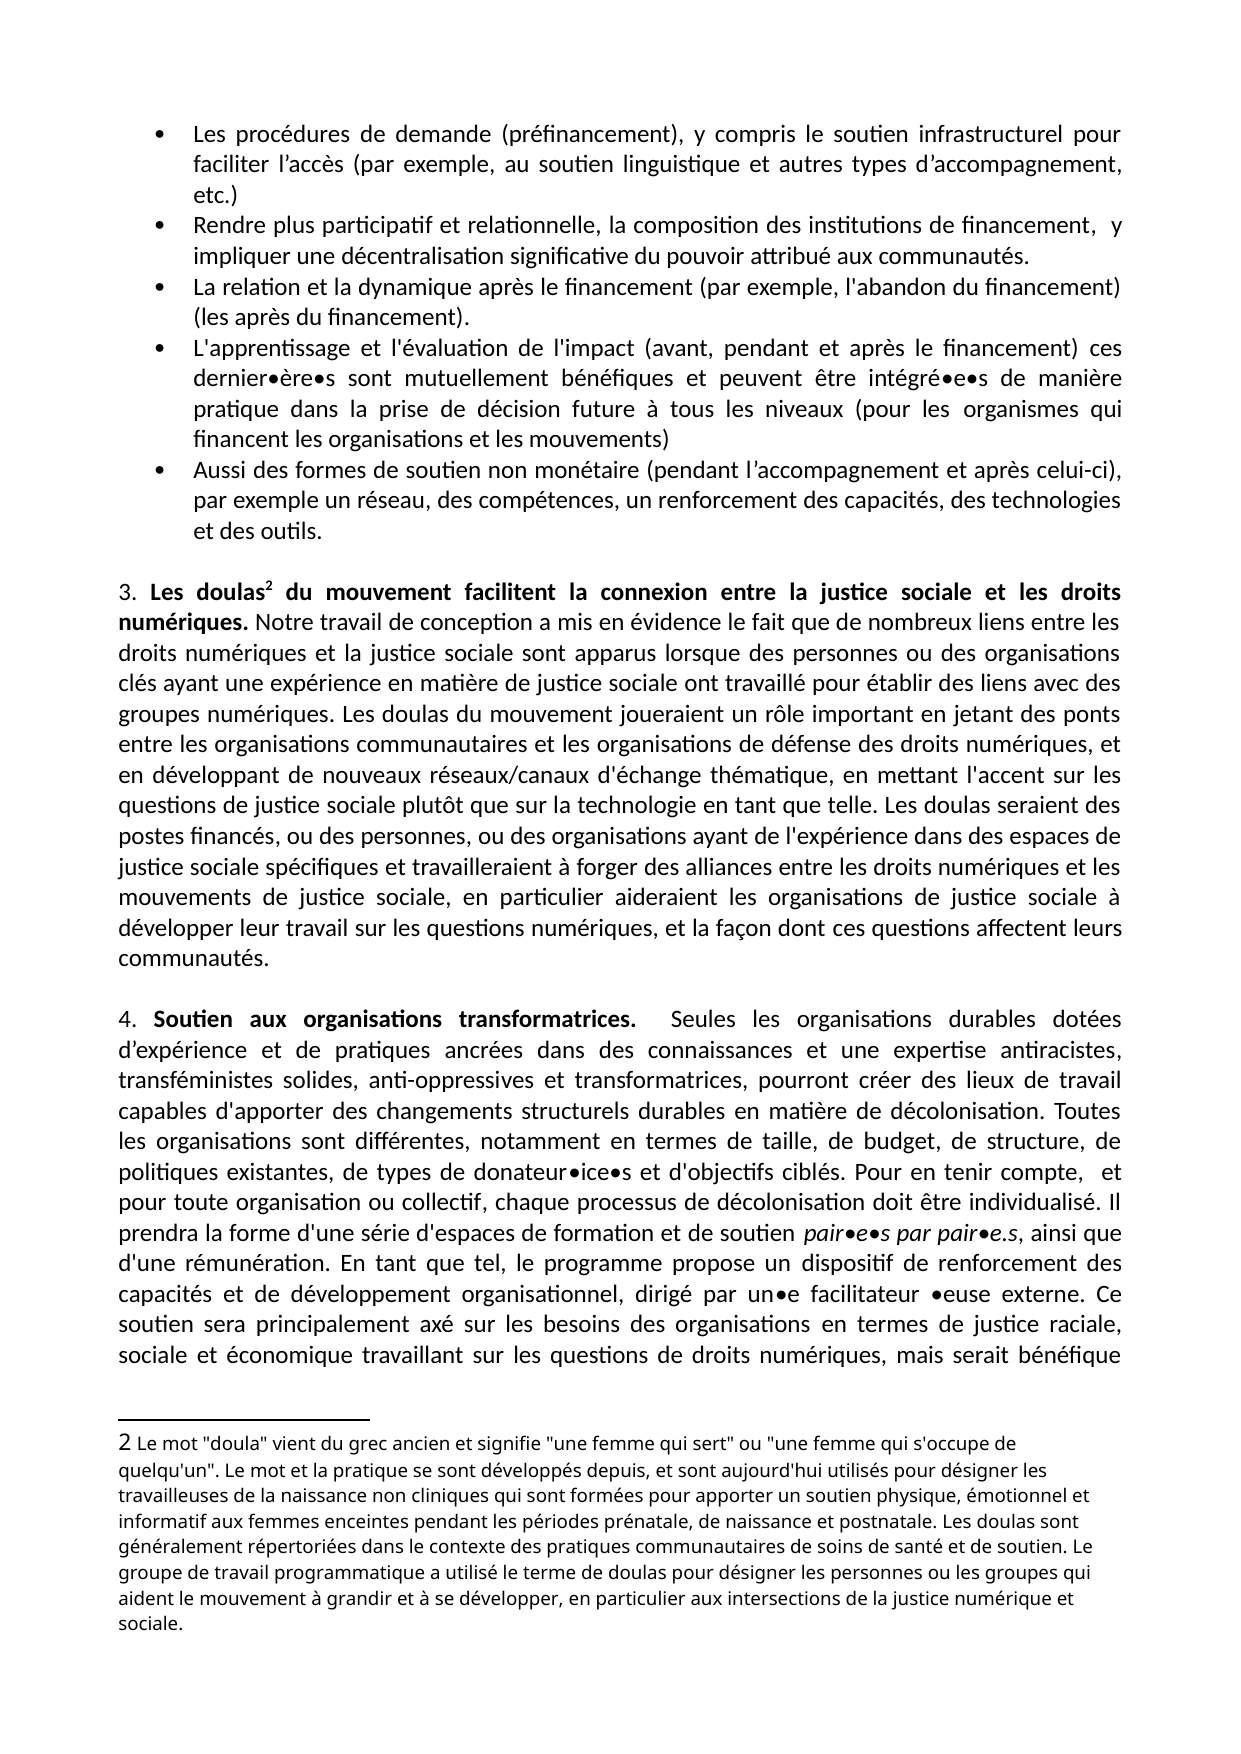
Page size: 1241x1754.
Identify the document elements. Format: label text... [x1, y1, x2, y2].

list L'apprentissage et l'évaluation de l'impact (avant, pendant et après le financement) ces dernier•ère•s sont mutuellement bénéfiques et peuvent être intégré•e•s de manière pratique dans la prise de décision future à tous les niveaux (pour les organismes qui financent les organisations et les mouvements) [156, 332, 1122, 454]
list La relation et la dynamique après le financement (par exemple, l'abandon du financement) (les après du financement). [156, 271, 1122, 332]
list Rendre plus participatif et relationnelle, la composition des institutions de financement, y impliquer une décentralisation significative du pouvoir attribué aux communautés. [156, 210, 1122, 271]
text 4. Soutien aux organisations transformatrices. Seules les organisations durables dotées d’expérience et de pratiques ancrées dans des connaissances et une expertise antiracistes, transféministes solides, anti-oppressives et transformatrices, pourront créer des lieux de travail capables d'apporter des changements structurels durables en matière de décolonisation. Toutes les organisations sont différentes, notamment en termes de taille, de budget, de structure, de politiques existantes, de types de donateur•ice•s et d'objectifs ciblés. Pour en tenir compte, et pour toute organisation ou collectif, chaque processus de décolonisation doit être individualisé. Il prendra la forme d'une série d'espaces de formation et de soutien pair•e•s par pair•e.s, ainsi que d'une rémunération. En tant que tel, le programme propose un dispositif de renforcement des capacités et de développement organisationnel, dirigé par un•e facilitateur •euse externe. Ce soutien sera principalement axé sur les besoins des organisations en termes de justice raciale, sociale et économique travaillant sur les questions de droits numériques, mais serait bénéfique [118, 1003, 1122, 1369]
text 3. Les doulas du mouvement facilitent la connexion entre la justice sociale et les droits numériques. Notre travail de conception a mis en évidence le fait que de nombreux liens entre les droits numériques et la justice sociale sont apparus lorsque des personnes ou des organisations clés ayant une expérience en matière de justice sociale ont travaillé pour établir des liens avec des groupes numériques. Les doulas du mouvement joueraient un rôle important en jetant des ponts entre les organisations communautaires et les organisations de défense des droits numériques, et en développant de nouveaux réseaux/canaux d'échange thématique, en mettant l'accent sur les questions de justice sociale plutôt que sur la technologie en tant que telle. Les doulas seraient des postes financés, ou des personnes, ou des organisations ayant de l'expérience dans des espaces de justice sociale spécifiques et travailleraient à forger des alliances entre les droits numériques et les mouvements de justice sociale, en particulier aideraient les organisations de justice sociale à développer leur travail sur les questions numériques, et la façon dont ces questions affectent leurs communautés. [118, 576, 1122, 973]
list Les procédures de demande (préfinancement), y compris le soutien infrastructurel pour faciliter l’accès (par exemple, au soutien linguistique et autres types d’accompagnement, etc.) [156, 118, 1122, 210]
list Aussi des formes de soutien non monétaire (pendant l’accompagnement et après celui-ci), par exemple un réseau, des compétences, un renforcement des capacités, des technologies et des outils. [156, 454, 1122, 545]
text Le mot "doula" vient du grec ancien et signifie "une femme qui sert" ou "une femme qui s'occupe de quelqu'un". Le mot et la pratique se sont développés depuis, et sont aujourd'hui utilisés pour désigner les travailleuses de la naissance non cliniques qui sont formées pour apporter un soutien physique, émotionnel et informatif aux femmes enceintes pendant les périodes prénatale, de naissance et postnatale. Les doulas sont généralement répertoriées dans le contexte des pratiques communautaires de soins de santé et de soutien. Le groupe de travail programmatique a utilisé le terme de doulas pour désigner les personnes ou les groupes qui aident le mouvement à grandir et à se développer, en particulier aux intersections de la justice numérique et sociale. [118, 1426, 1122, 1636]
